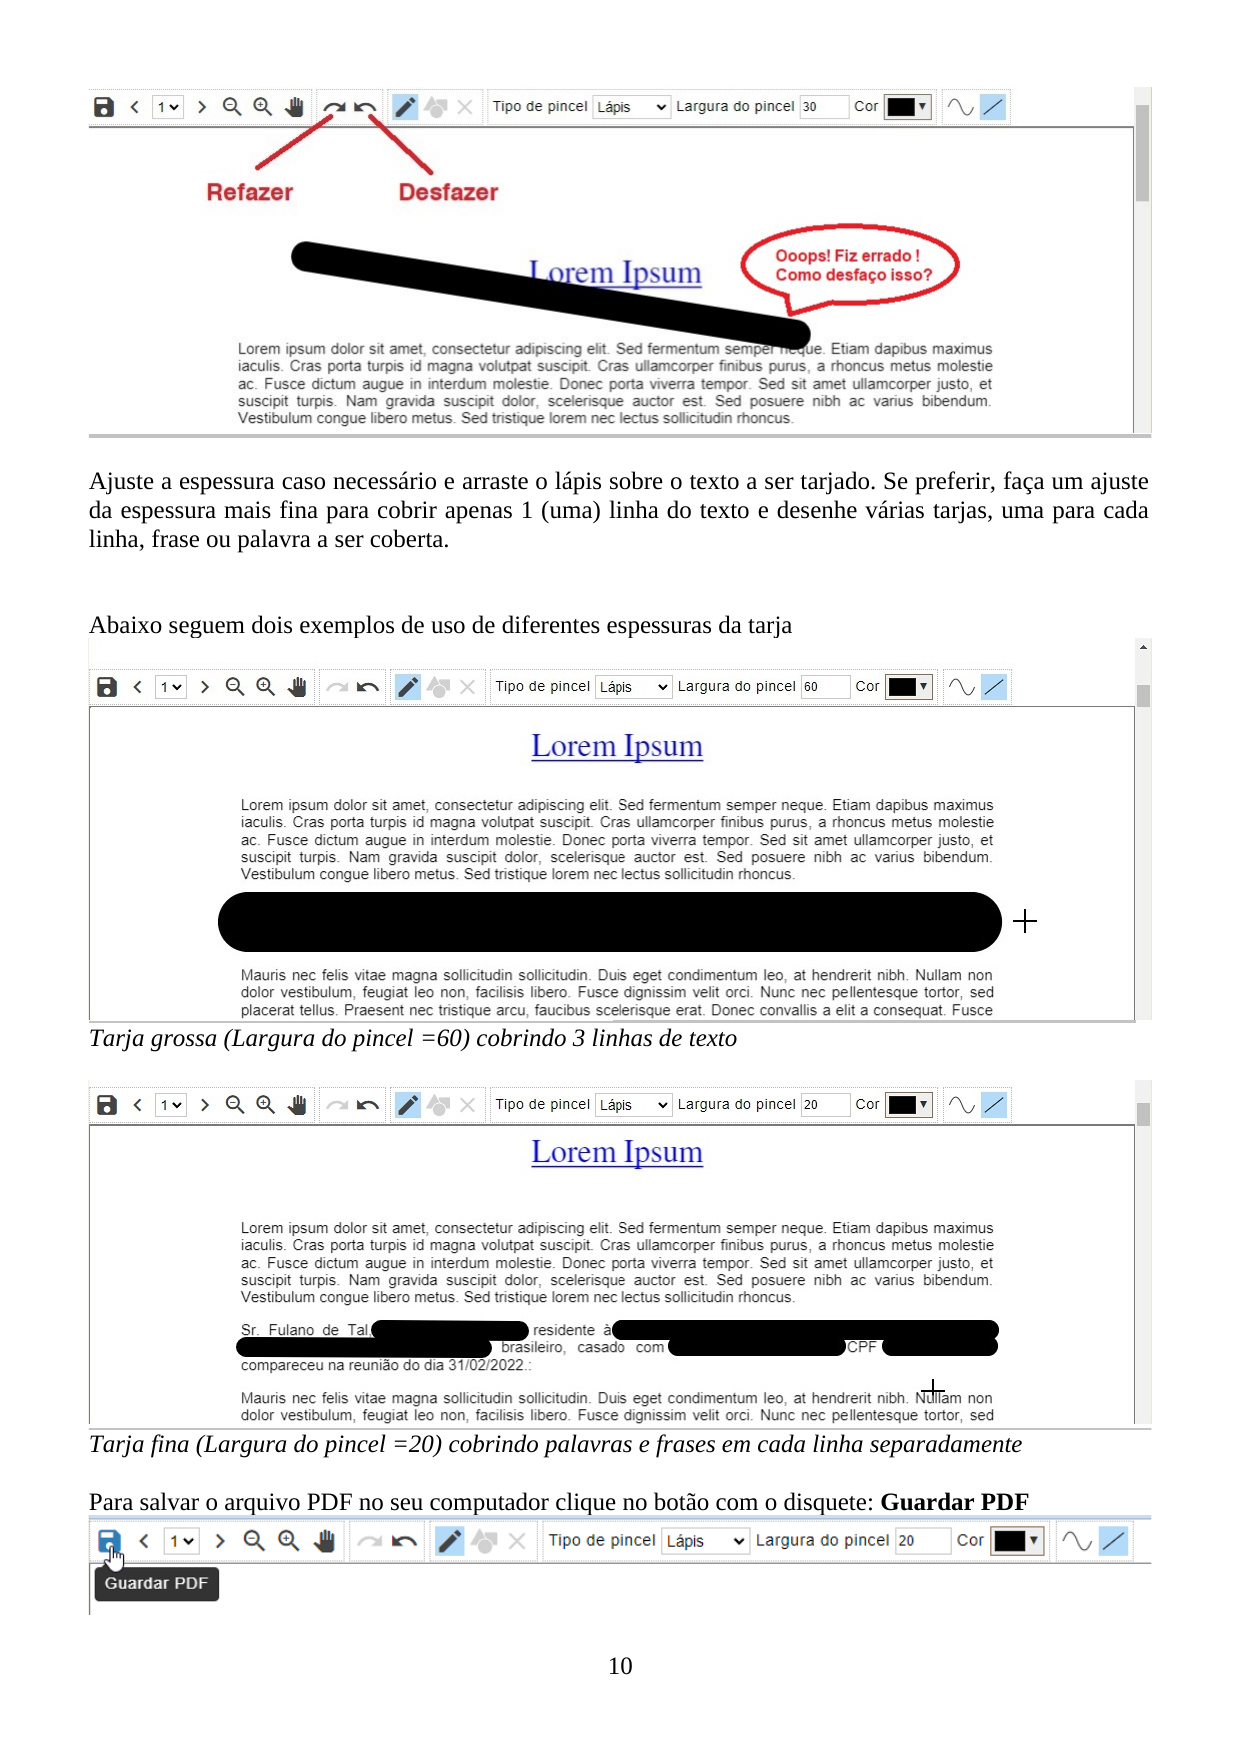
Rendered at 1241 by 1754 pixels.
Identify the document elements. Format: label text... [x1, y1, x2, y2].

picture [88, 1515, 1152, 1615]
text Para salvar o arquivo PDF no seu computador clique no botão com o disquete: Guardar PDF [89, 1487, 1152, 1515]
picture [88, 638, 1152, 1023]
picture [88, 87, 1152, 438]
text Ajuste a espessura caso necessário e arraste o lápis sobre o texto a ser tarjado. Se preferir, faça um ajuste da espessura mais fina para cobrir apenas 1 (uma) linha do texto e desenhe várias tarjas, uma para cada linha, frase ou palavra a ser coberta. [89, 466, 1152, 553]
text Tarja grossa (Largura do pincel =60) cobrindo 3 linhas de texto [89, 1023, 1152, 1052]
text Tarja fina (Largura do pincel =20) cobrindo palavras e frases em cada linha separadamente [89, 1430, 1152, 1458]
text Abaixo seguem dois exemplos de uso de diferentes espessuras da tarja [89, 610, 1152, 638]
picture [88, 1080, 1152, 1430]
